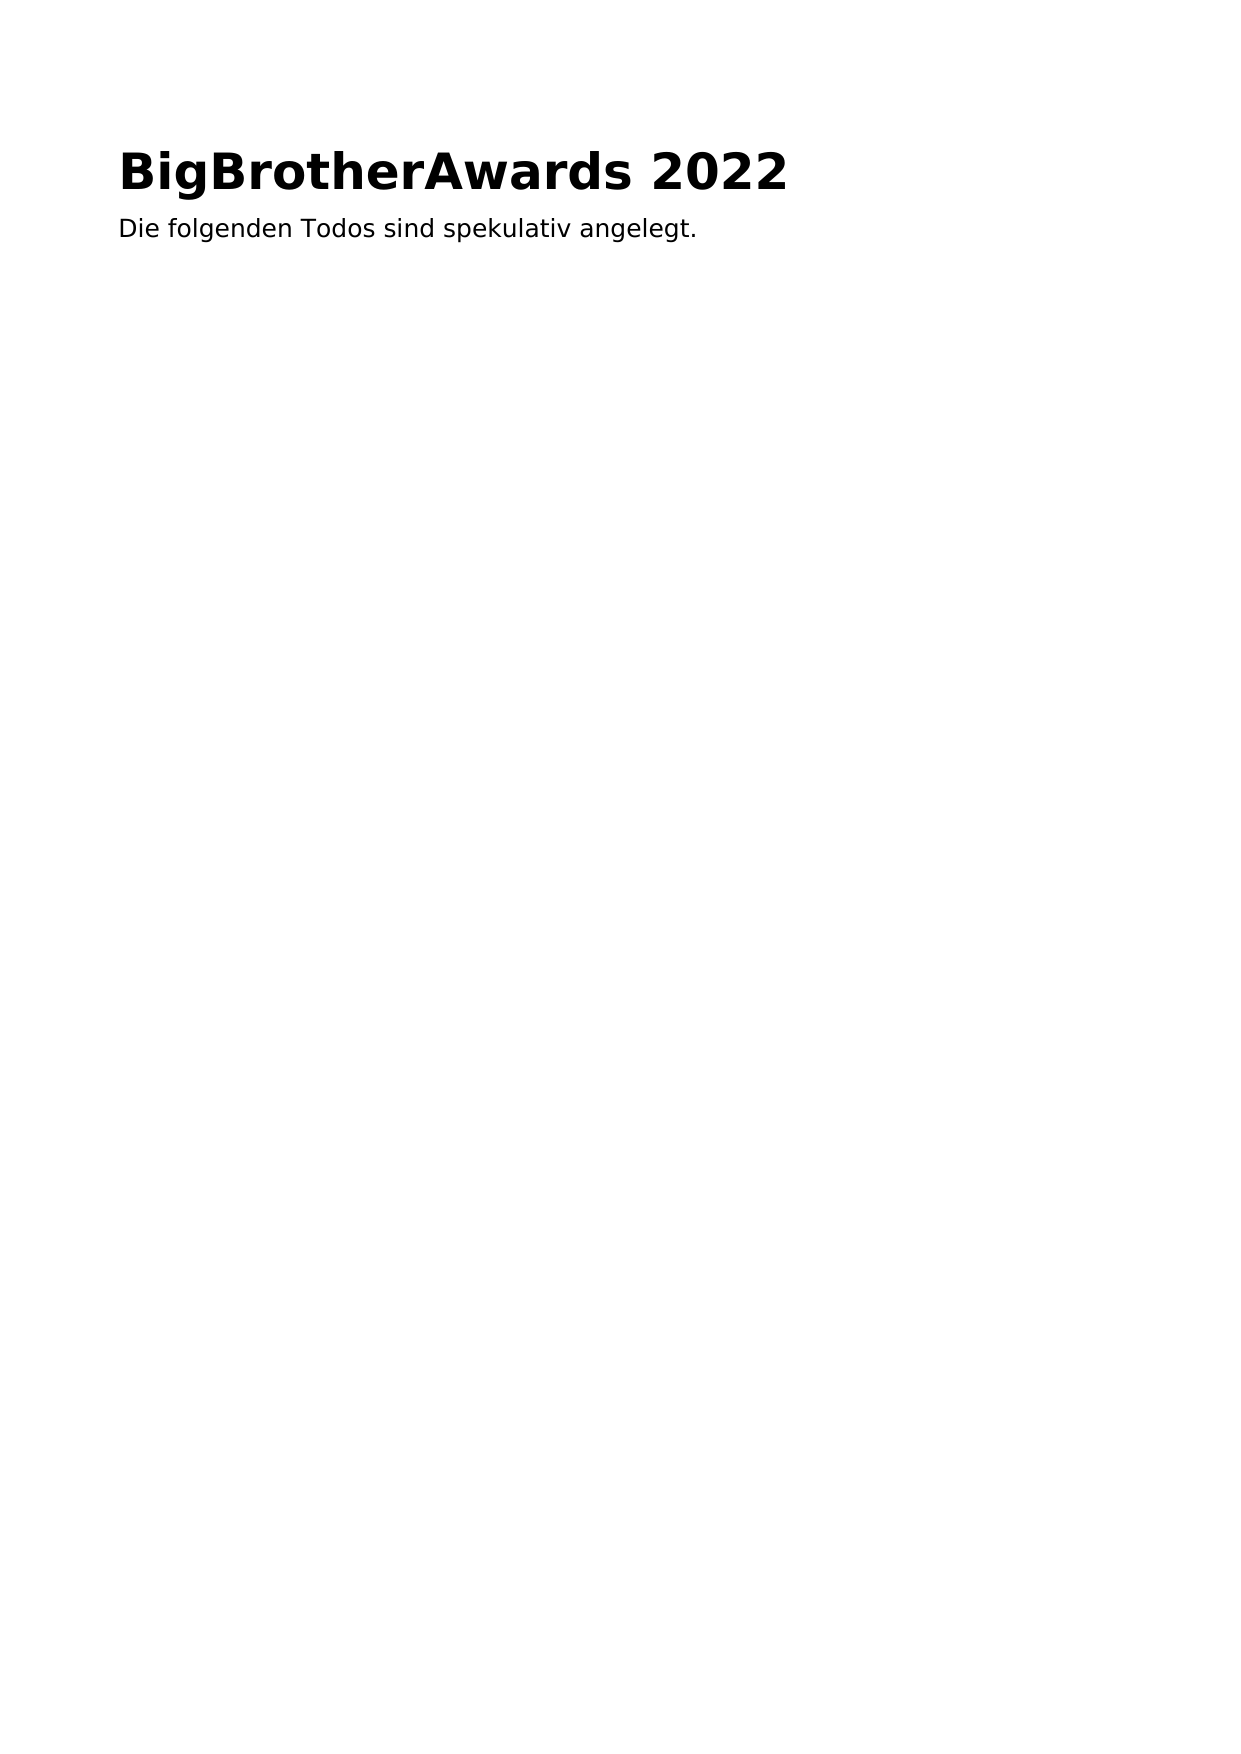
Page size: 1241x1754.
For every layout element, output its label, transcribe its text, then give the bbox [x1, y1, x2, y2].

subtitle BigBrotherAwards 2022 [118, 143, 1122, 201]
text Die folgenden Todos sind spekulativ angelegt. [118, 214, 1122, 243]
